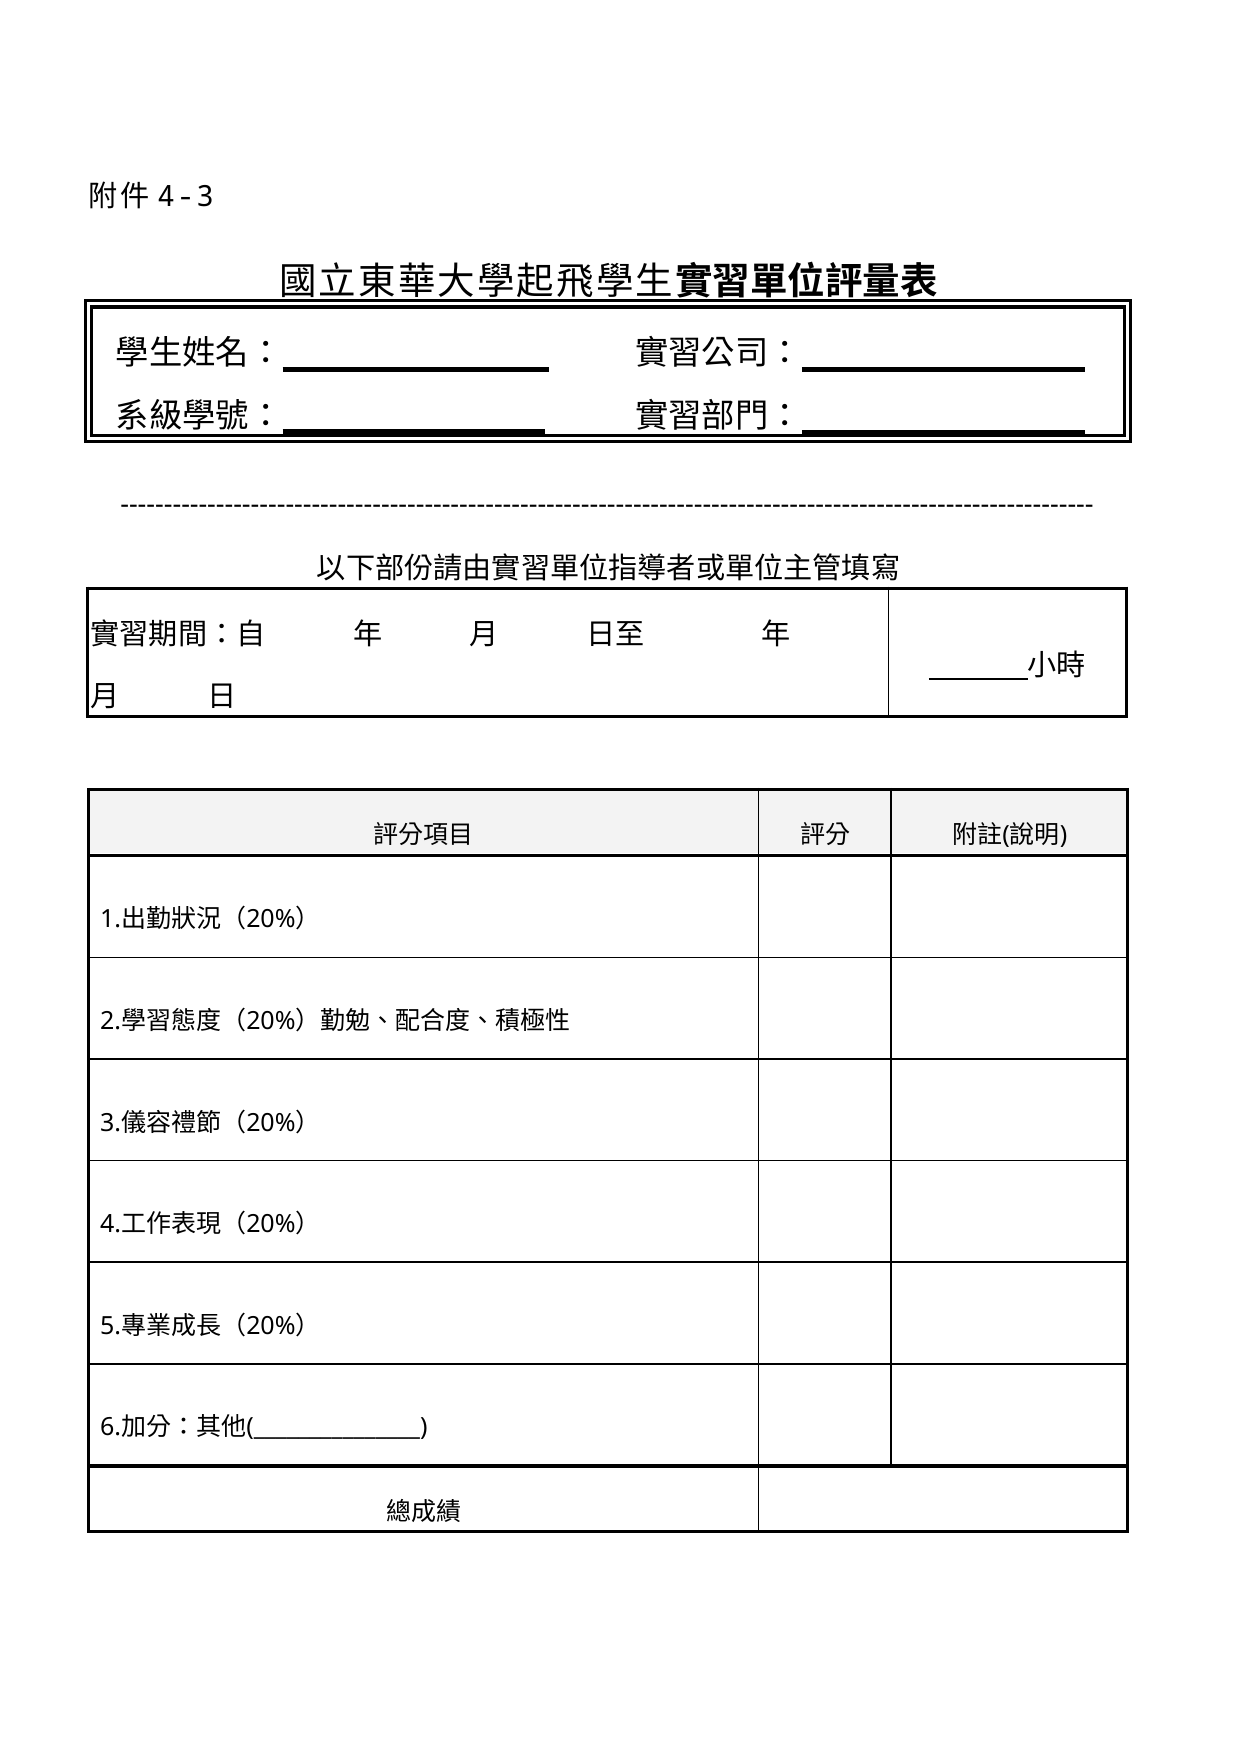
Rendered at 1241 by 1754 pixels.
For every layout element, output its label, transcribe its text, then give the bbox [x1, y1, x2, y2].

table_cell 1.出勤狀況（20%） [90, 857, 758, 957]
table_header 小時 [889, 590, 1125, 715]
table_cell 4.工作表現（20%） [90, 1161, 758, 1261]
table_header 實習公司： [608, 302, 1128, 371]
text 國立東華大學起飛學生實習單位評量表 [89, 237, 1128, 299]
table_cell [759, 1263, 890, 1363]
text 以下部份請由實習單位指導者或單位主管填寫 [89, 524, 1128, 587]
table_cell [759, 1365, 890, 1464]
table_cell [892, 1365, 1126, 1464]
table_header 評分 [759, 791, 890, 853]
table_header 附註(說明) [892, 791, 1126, 853]
table_cell [759, 857, 890, 957]
table_cell 總成績 [90, 1468, 758, 1530]
table_header 實習期間：自 年 月 日至 年 月 日 [89, 590, 888, 715]
table_cell 3.儀容禮節（20%） [90, 1060, 758, 1160]
table_cell 6.加分：其他(_______________) [90, 1365, 758, 1464]
text ---------------------------------------------------------------------------------------------------------------- [89, 462, 1128, 524]
table_cell [759, 1468, 1126, 1530]
table_cell [759, 958, 890, 1058]
table_cell [759, 1161, 890, 1261]
text 附件4-3 [89, 173, 1128, 215]
table_cell 5.專業成長（20%） [90, 1263, 758, 1363]
table_cell 2.學習態度（20%）勤勉、配合度、積極性 [90, 958, 758, 1058]
table_cell [892, 857, 1126, 957]
table_cell [892, 1263, 1126, 1363]
table_cell [892, 958, 1126, 1058]
table_header 學生姓名： [89, 302, 608, 371]
table_cell 實習部門： [608, 371, 1123, 433]
table_cell [759, 1060, 890, 1160]
table_header 評分項目 [90, 791, 758, 853]
table_cell 系級學號： [93, 371, 608, 433]
table_cell [892, 1060, 1126, 1160]
table_cell [892, 1161, 1126, 1261]
